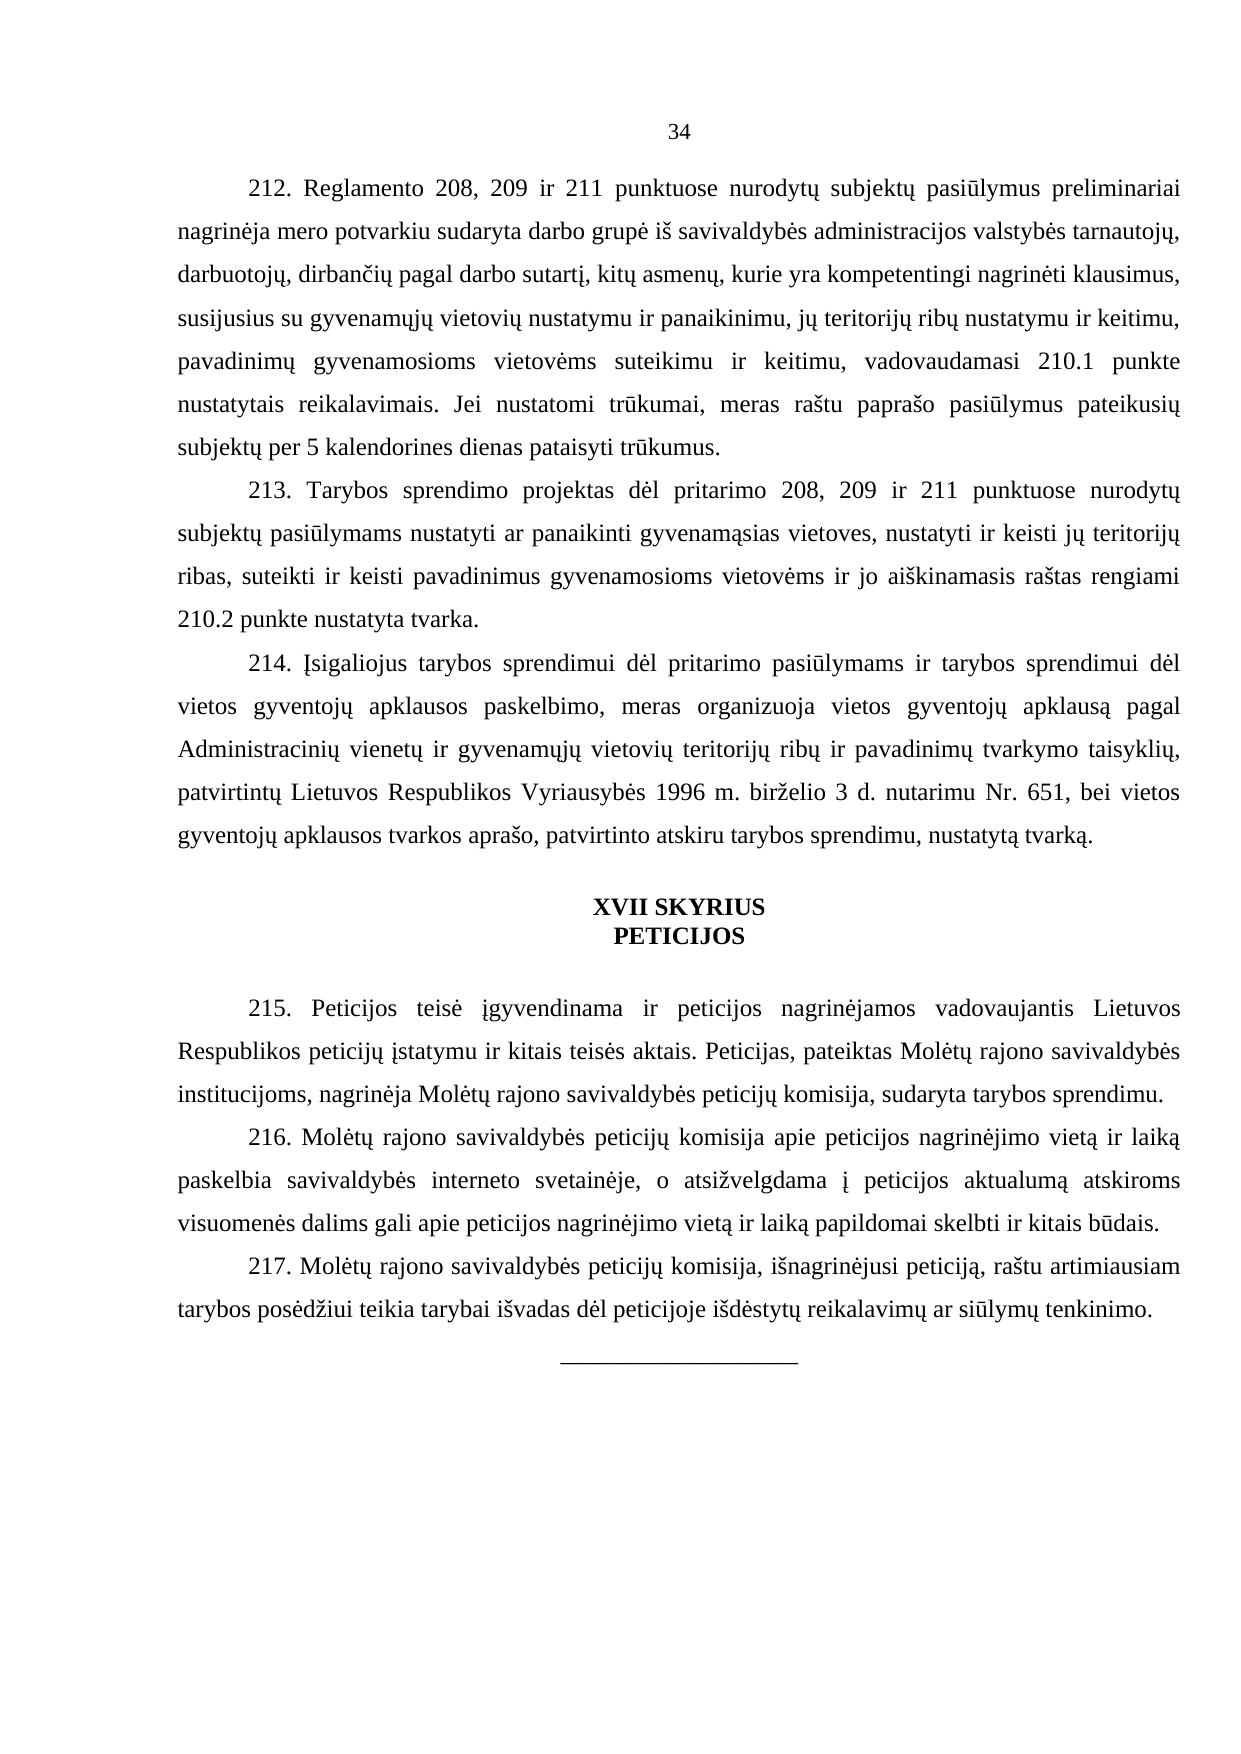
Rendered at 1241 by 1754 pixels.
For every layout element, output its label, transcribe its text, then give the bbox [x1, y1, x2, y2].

text PETICIJOS [177, 921, 1181, 949]
text 217. Molėtų rajono savivaldybės peticijų komisija, išnagrinėjusi peticiją, raštu artimiausiam tarybos posėdžiui teikia tarybai išvadas dėl peticijoje išdėstytų reikalavimų ar siūlymų tenkinimo. [177, 1251, 1181, 1323]
text 212. Reglamento 208, 209 ir 211 punktuose nurodytų subjektų pasiūlymus preliminariai nagrinėja mero potvarkiu sudaryta darbo grupė iš savivaldybės administracijos valstybės tarnautojų, darbuotojų, dirbančių pagal darbo sutartį, kitų asmenų, kurie yra kompetentingi nagrinėti klausimus, susijusius su gyvenamųjų vietovių nustatymu ir panaikinimu, jų teritorijų ribų nustatymu ir keitimu, pavadinimų gyvenamosioms vietovėms suteikimu ir keitimu, vadovaudamasi 210.1 punkte nustatytais reikalavimais. Jei nustatomi trūkumai, meras raštu paprašo pasiūlymus pateikusių subjektų per 5 kalendorines dienas pataisyti trūkumus. [177, 173, 1181, 461]
text 214. Įsigaliojus tarybos sprendimui dėl pritarimo pasiūlymams ir tarybos sprendimui dėl vietos gyventojų apklausos paskelbimo, meras organizuoja vietos gyventojų apklausą pagal Administracinių vienetų ir gyvenamųjų vietovių teritorijų ribų ir pavadinimų tvarkymo taisyklių, patvirtintų Lietuvos Respublikos Vyriausybės 1996 m. birželio 3 d. nutarimu Nr. 651, bei vietos gyventojų apklausos tvarkos aprašo, patvirtinto atskiru tarybos sprendimu, nustatytą tvarką. [177, 648, 1181, 849]
text 216. Molėtų rajono savivaldybės peticijų komisija apie peticijos nagrinėjimo vietą ir laiką paskelbia savivaldybės interneto svetainėje, o atsižvelgdama į peticijos aktualumą atskiroms visuomenės dalims gali apie peticijos nagrinėjimo vietą ir laiką papildomai skelbti ir kitais būdais. [177, 1122, 1181, 1237]
text ___________________ [177, 1338, 1181, 1366]
text 215. Peticijos teisė įgyvendinama ir peticijos nagrinėjamos vadovaujantis Lietuvos Respublikos peticijų įstatymu ir kitais teisės aktais. Peticijas, pateiktas Molėtų rajono savivaldybės institucijoms, nagrinėja Molėtų rajono savivaldybės peticijų komisija, sudaryta tarybos sprendimu. [177, 993, 1181, 1108]
text 213. Tarybos sprendimo projektas dėl pritarimo 208, 209 ir 211 punktuose nurodytų subjektų pasiūlymams nustatyti ar panaikinti gyvenamąsias vietoves, nustatyti ir keisti jų teritorijų ribas, suteikti ir keisti pavadinimus gyvenamosioms vietovėms ir jo aiškinamasis raštas rengiami 210.2 punkte nustatyta tvarka. [177, 475, 1181, 633]
text XVII SKYRIUS [177, 892, 1181, 921]
